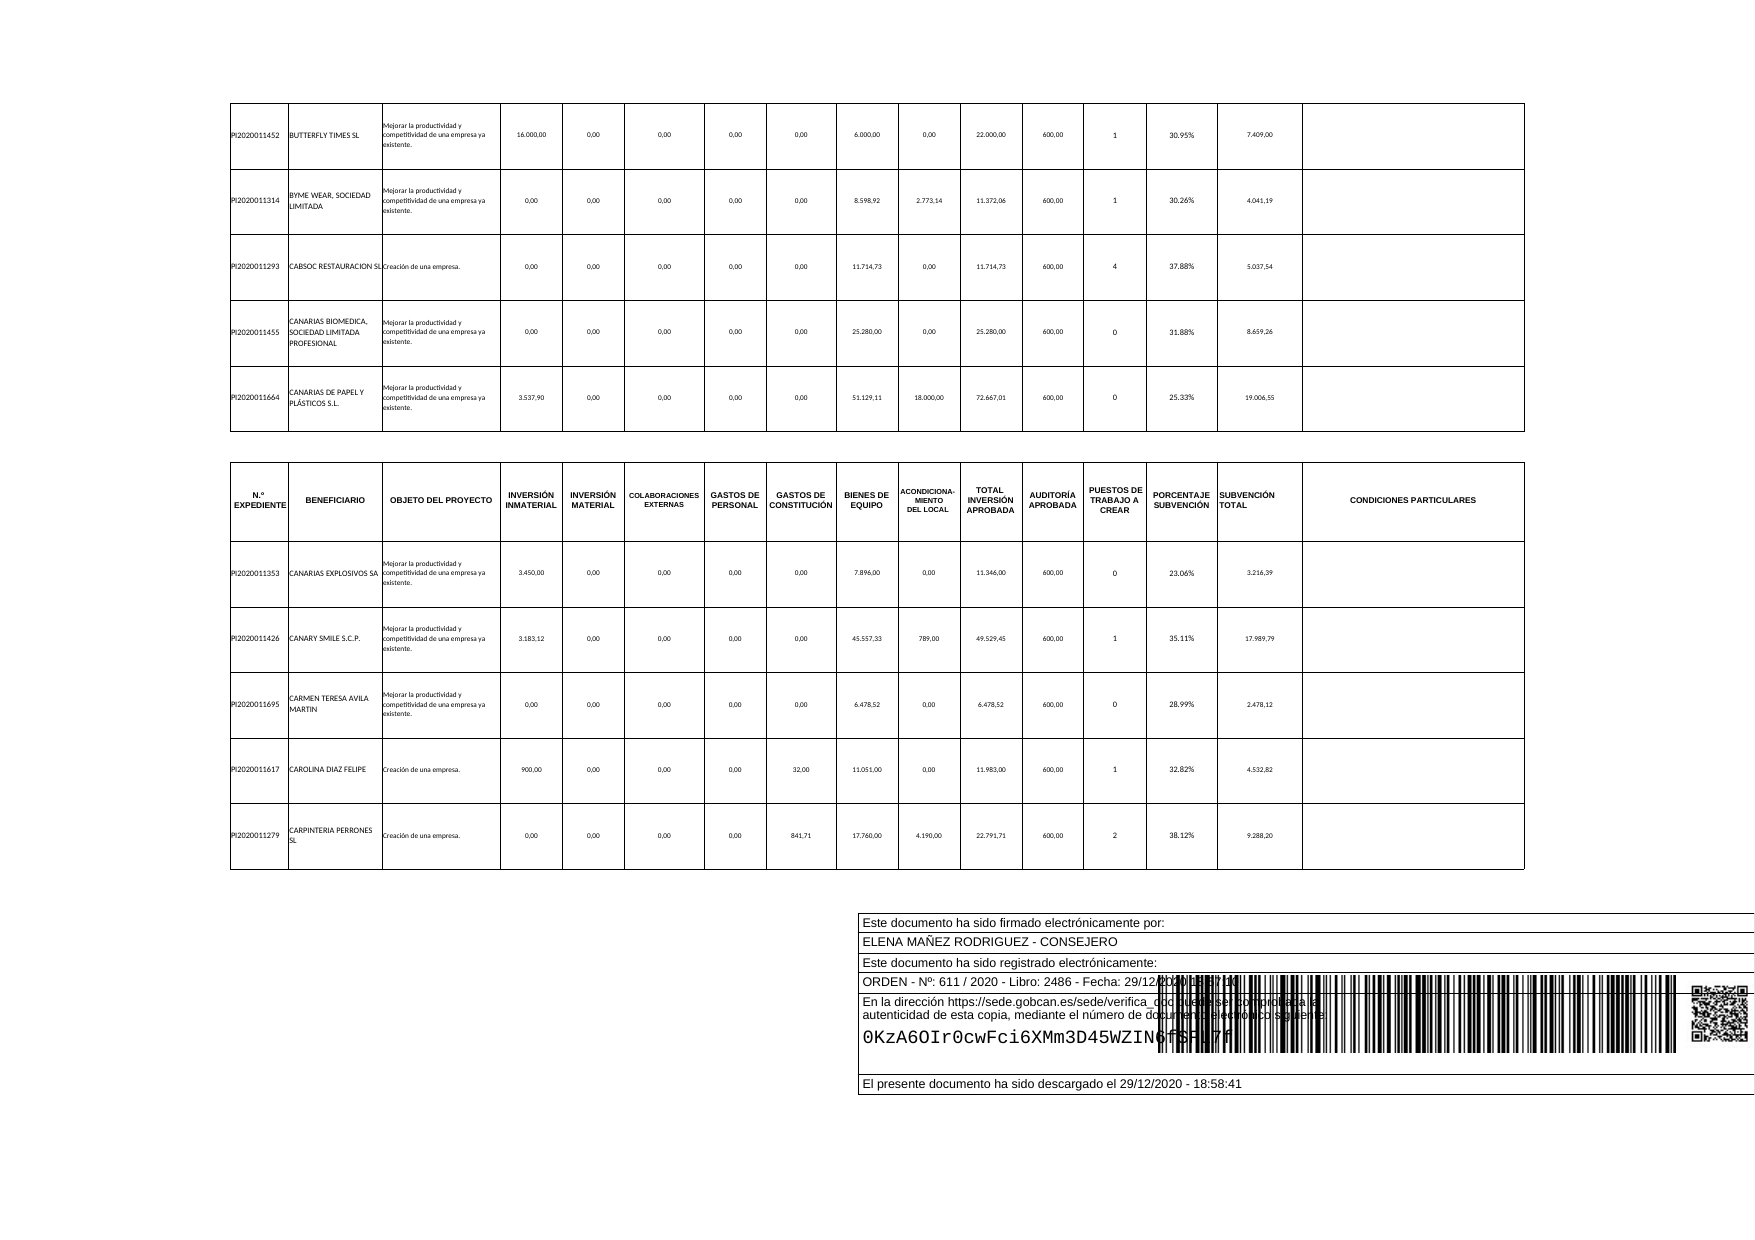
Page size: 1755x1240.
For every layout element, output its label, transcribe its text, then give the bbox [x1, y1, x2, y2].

table_cell 0,00 [563, 673, 624, 738]
table_header PORCENTAJE SUBVENCIÓN [1147, 463, 1217, 541]
table_cell 25.280,00 [837, 301, 898, 366]
table_cell 0,00 [501, 804, 562, 869]
table_cell 0,00 [767, 367, 836, 431]
table_header TOTAL INVERSIÓN APROBADA [961, 463, 1022, 541]
table_cell BUTTERFLY TIMES SL [289, 104, 382, 169]
table_header INVERSIÓN MATERIAL [563, 463, 624, 541]
table_cell 3.216,39 [1218, 542, 1302, 606]
table_cell 3.183,12 [501, 608, 562, 672]
table_cell 0,00 [625, 367, 704, 431]
table_cell CABSOC RESTAURACION SL [289, 235, 382, 300]
table_cell 0,00 [705, 673, 766, 738]
table_cell 45.557,33 [837, 608, 898, 672]
table_cell 32,00 [767, 739, 836, 803]
table_cell PI2020011452 [231, 104, 288, 169]
table_cell 0,00 [501, 170, 562, 234]
table_cell 0,00 [767, 104, 836, 169]
table_cell 0,00 [899, 542, 960, 606]
table_cell 8.659,26 [1218, 301, 1302, 366]
table_cell 789,00 [899, 608, 960, 672]
table_cell [1303, 804, 1524, 869]
table_cell [1303, 301, 1524, 366]
table_cell Mejorar la productividad y competitividad de una empresa ya existente. [383, 170, 500, 234]
table_cell 2 [1084, 804, 1146, 869]
table_cell 30.95% [1147, 104, 1217, 169]
table_cell 5.037,54 [1218, 235, 1302, 300]
table_cell 30.26% [1147, 170, 1217, 234]
table_cell 35.11% [1147, 608, 1217, 672]
table_cell 600,00 [1023, 301, 1083, 366]
table_cell 3.450,00 [501, 542, 562, 606]
table_cell Mejorar la productividad y competitividad de una empresa ya existente. [383, 104, 500, 169]
table_cell 600,00 [1023, 542, 1083, 606]
table_cell 0,00 [899, 235, 960, 300]
table_cell 0,00 [625, 608, 704, 672]
table_header AUDITORÍA APROBADA [1023, 463, 1083, 541]
table_cell 4.532,82 [1218, 739, 1302, 803]
table_cell 0,00 [625, 235, 704, 300]
table_cell PI2020011293 [231, 235, 288, 300]
table_header CONDICIONES PARTICULARES [1303, 463, 1524, 541]
table_cell 11.714,73 [961, 235, 1022, 300]
table_cell 7.896,00 [837, 542, 898, 606]
table_header GASTOS DE CONSTITUCIÓN [767, 463, 836, 541]
table_cell 8.598,92 [837, 170, 898, 234]
table_cell 0,00 [899, 104, 960, 169]
table_cell 25.33% [1147, 367, 1217, 431]
table_cell 0,00 [767, 673, 836, 738]
table_cell 0,00 [767, 235, 836, 300]
table_cell PI2020011426 [231, 608, 288, 672]
table_header COLABORACIONES EXTERNAS [625, 463, 704, 541]
table_cell 0,00 [767, 542, 836, 606]
table_cell 0,00 [563, 104, 624, 169]
table_cell CANARIAS BIOMEDICA, SOCIEDAD LIMITADA PROFESIONAL [289, 301, 382, 366]
table_cell 0,00 [563, 301, 624, 366]
table_cell 0,00 [563, 804, 624, 869]
table_cell PI2020011695 [231, 673, 288, 738]
table_header INVERSIÓN INMATERIAL [501, 463, 562, 541]
table_cell CARPINTERIA PERRONES SL [289, 804, 382, 869]
table_cell Mejorar la productividad y competitividad de una empresa ya existente. [383, 301, 500, 366]
table_cell Mejorar la productividad y competitividad de una empresa ya existente. [383, 673, 500, 738]
table_cell 17.760,00 [837, 804, 898, 869]
table_cell 0,00 [625, 104, 704, 169]
table_cell 9.288,20 [1218, 804, 1302, 869]
table_cell 6.478,52 [961, 673, 1022, 738]
table_header SUBVENCIÓN TOTAL [1218, 463, 1302, 541]
table_cell 49.529,45 [961, 608, 1022, 672]
table_cell 4.041,19 [1218, 170, 1302, 234]
table_cell 11.714,73 [837, 235, 898, 300]
table_cell 0,00 [767, 301, 836, 366]
table_cell 600,00 [1023, 170, 1083, 234]
table_cell 32.82% [1147, 739, 1217, 803]
table_cell 0,00 [705, 608, 766, 672]
table_cell Mejorar la productividad y competitividad de una empresa ya existente. [383, 608, 500, 672]
table_cell Creación de una empresa. [383, 235, 500, 300]
table_cell Mejorar la productividad y competitividad de una empresa ya existente. [383, 542, 500, 606]
table_cell CANARIAS DE PAPEL Y PLÁSTICOS S.L. [289, 367, 382, 431]
table_cell 11.983,00 [961, 739, 1022, 803]
table_cell CARMEN TERESA AVILA MARTIN [289, 673, 382, 738]
table_cell PI2020011455 [231, 301, 288, 366]
table_cell 72.667,01 [961, 367, 1022, 431]
table_cell 0,00 [501, 673, 562, 738]
table_cell 1 [1084, 104, 1146, 169]
table_cell 0,00 [767, 170, 836, 234]
table_cell 1 [1084, 739, 1146, 803]
table_cell PI2020011353 [231, 542, 288, 606]
table_cell 18.000,00 [899, 367, 960, 431]
table_cell 600,00 [1023, 235, 1083, 300]
table_cell 0,00 [705, 367, 766, 431]
table_cell 11.346,00 [961, 542, 1022, 606]
table_cell 0,00 [501, 235, 562, 300]
table_header OBJETO DEL PROYECTO [383, 463, 500, 541]
table_cell 0,00 [705, 804, 766, 869]
table_cell 22.791,71 [961, 804, 1022, 869]
table_cell 0,00 [705, 301, 766, 366]
table_cell 0,00 [767, 608, 836, 672]
table_cell 0,00 [625, 542, 704, 606]
table_cell PI2020011314 [231, 170, 288, 234]
table_cell 0 [1084, 673, 1146, 738]
table_cell 2.478,12 [1218, 673, 1302, 738]
table_cell 0,00 [563, 739, 624, 803]
table_cell 841,71 [767, 804, 836, 869]
table_header BENEFICIARIO [289, 463, 382, 541]
table_cell 37.88% [1147, 235, 1217, 300]
table_cell PI2020011664 [231, 367, 288, 431]
table_cell 0 [1084, 367, 1146, 431]
table_cell [1303, 104, 1524, 169]
table_cell PI2020011279 [231, 804, 288, 869]
table_cell 28.99% [1147, 673, 1217, 738]
table_header N.º EXPEDIENTE [231, 463, 288, 541]
table_cell [1303, 170, 1524, 234]
table_cell 0 [1084, 542, 1146, 606]
table_cell 0,00 [563, 542, 624, 606]
table_cell 600,00 [1023, 739, 1083, 803]
table_cell CANARY SMILE S.C.P. [289, 608, 382, 672]
table_header ACONDICIONA- MIENTO DEL LOCAL [899, 463, 960, 541]
table_cell 0,00 [563, 608, 624, 672]
table_cell 0,00 [563, 235, 624, 300]
table_cell 11.051,00 [837, 739, 898, 803]
table_cell 19.006,55 [1218, 367, 1302, 431]
table_cell 6.000,00 [837, 104, 898, 169]
table_cell CAROLINA DIAZ FELIPE [289, 739, 382, 803]
table_cell 0,00 [625, 170, 704, 234]
table_cell 600,00 [1023, 608, 1083, 672]
table_cell 7.409,00 [1218, 104, 1302, 169]
table_cell 17.989,79 [1218, 608, 1302, 672]
table_cell CANARIAS EXPLOSIVOS SA [289, 542, 382, 606]
table_cell 6.478,52 [837, 673, 898, 738]
table_cell BYME WEAR, SOCIEDAD LIMITADA [289, 170, 382, 234]
table_cell [1303, 673, 1524, 738]
table_cell 0,00 [563, 367, 624, 431]
table_cell 0,00 [899, 301, 960, 366]
table_cell Mejorar la productividad y competitividad de una empresa ya existente. [383, 367, 500, 431]
table_cell 22.000,00 [961, 104, 1022, 169]
table_cell 0,00 [705, 104, 766, 169]
table_cell 0,00 [625, 673, 704, 738]
table_cell 0,00 [705, 542, 766, 606]
table_cell 51.129,11 [837, 367, 898, 431]
table_cell 23.06% [1147, 542, 1217, 606]
table_cell 0 [1084, 301, 1146, 366]
table_cell [1303, 235, 1524, 300]
table_cell Creación de una empresa. [383, 804, 500, 869]
table_cell [1303, 367, 1524, 431]
table_cell 0,00 [705, 235, 766, 300]
table_cell 0,00 [625, 739, 704, 803]
table_cell 1 [1084, 608, 1146, 672]
table_cell 1 [1084, 170, 1146, 234]
table_cell 600,00 [1023, 104, 1083, 169]
table_cell 600,00 [1023, 673, 1083, 738]
table_cell 0,00 [625, 804, 704, 869]
table_cell [1303, 608, 1524, 672]
table_cell 600,00 [1023, 804, 1083, 869]
table_cell 2.773,14 [899, 170, 960, 234]
table_cell 38.12% [1147, 804, 1217, 869]
table_cell 0,00 [899, 739, 960, 803]
table_cell 0,00 [705, 739, 766, 803]
table_header GASTOS DE PERSONAL [705, 463, 766, 541]
table_cell 3.537,90 [501, 367, 562, 431]
table_cell 11.372,06 [961, 170, 1022, 234]
table_cell 0,00 [899, 673, 960, 738]
table_cell 900,00 [501, 739, 562, 803]
table_cell 4.190,00 [899, 804, 960, 869]
table_cell 31.88% [1147, 301, 1217, 366]
table_cell [1303, 542, 1524, 606]
table_cell 0,00 [625, 301, 704, 366]
table_cell 16.000,00 [501, 104, 562, 169]
table_cell [1303, 739, 1524, 803]
table_header PUESTOS DE TRABAJO A CREAR [1084, 463, 1146, 541]
table_cell 25.280,00 [961, 301, 1022, 366]
table_header BIENES DE EQUIPO [837, 463, 898, 541]
table_cell PI2020011617 [231, 739, 288, 803]
table_cell 0,00 [705, 170, 766, 234]
table_cell Creación de una empresa. [383, 739, 500, 803]
table_cell 0,00 [501, 301, 562, 366]
table_cell 4 [1084, 235, 1146, 300]
table_cell 0,00 [563, 170, 624, 234]
table_cell 600,00 [1023, 367, 1083, 431]
